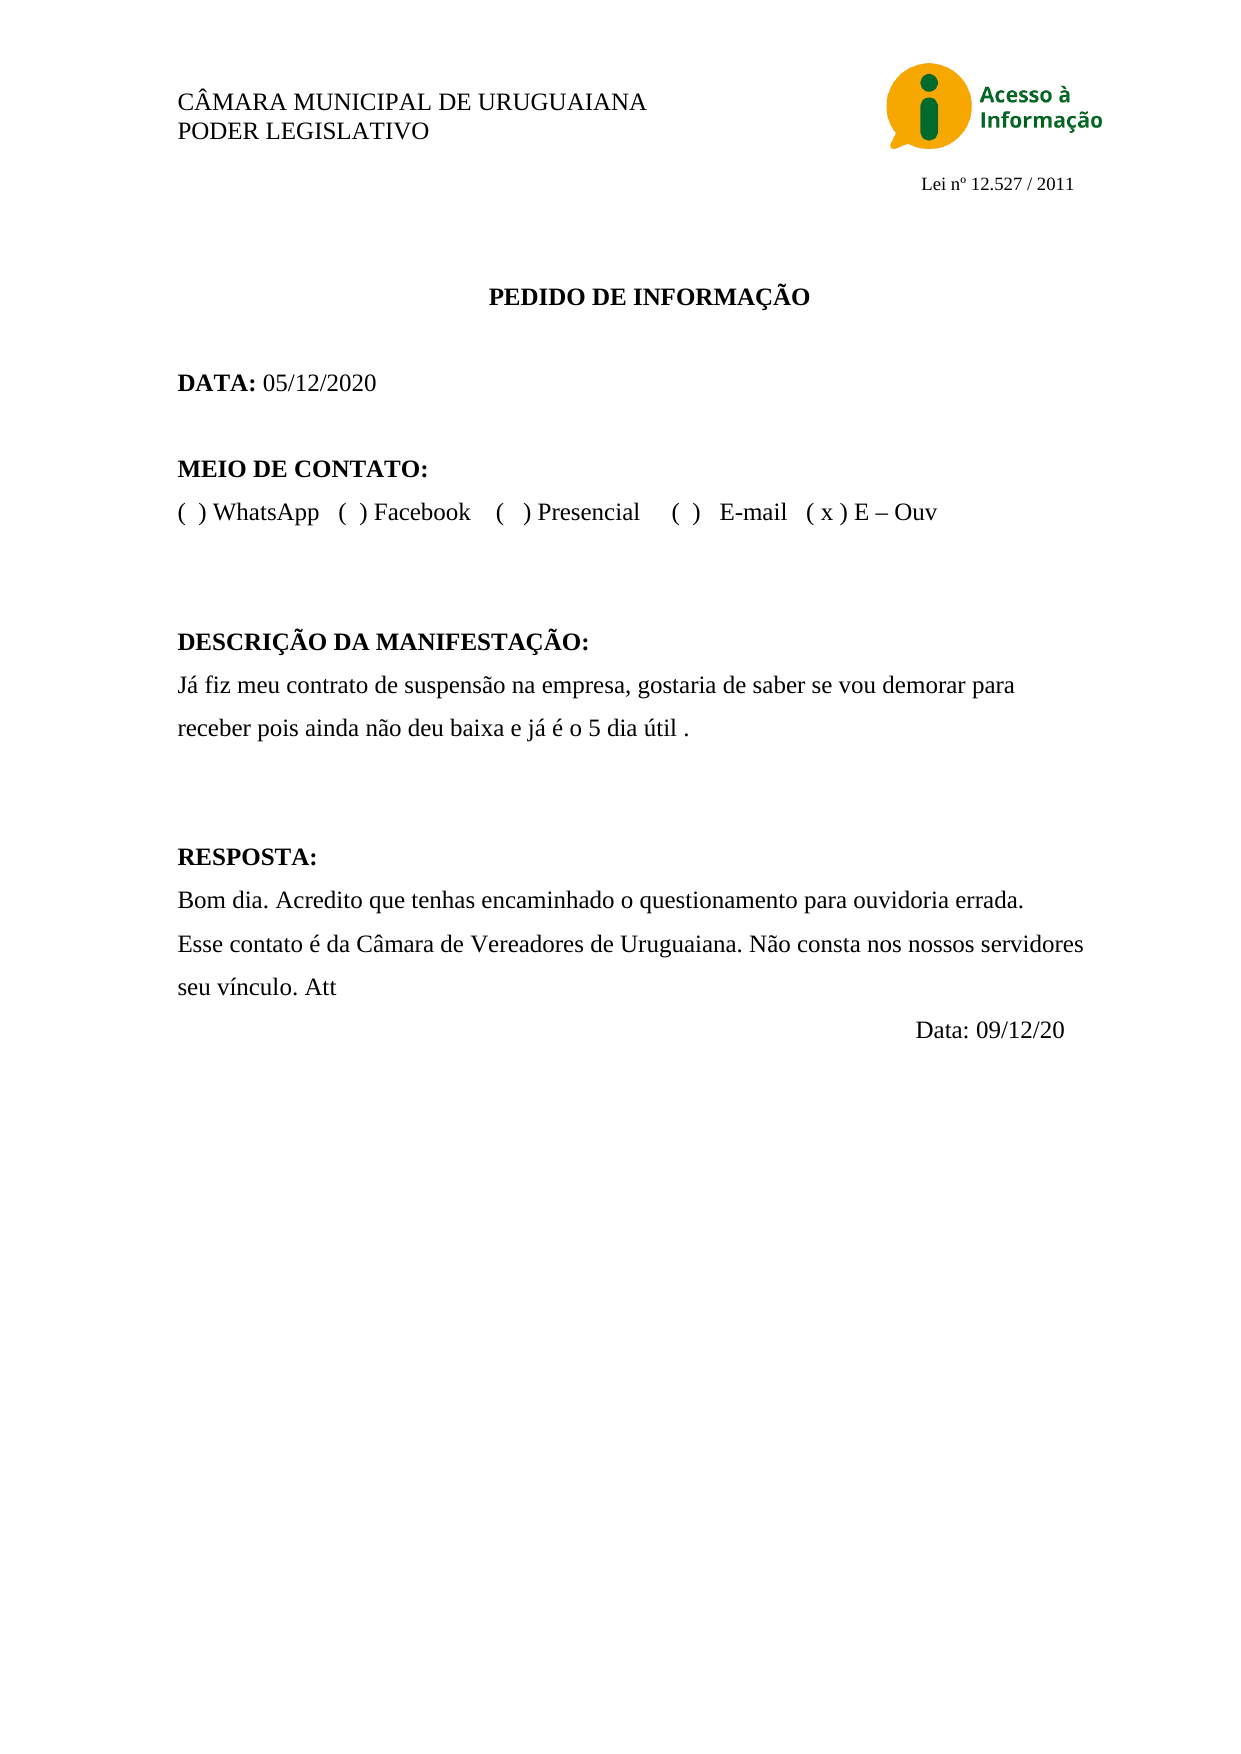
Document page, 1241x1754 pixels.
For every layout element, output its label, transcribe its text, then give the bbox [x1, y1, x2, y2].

text receber pois ainda não deu baixa e já é o 5 dia útil . [177, 713, 1122, 742]
text ( ) WhatsApp ( ) Facebook ( ) Presencial ( ) E-mail ( x ) E – Ouv [177, 497, 1122, 526]
text DESCRIÇÃO DA MANIFESTAÇÃO: [177, 627, 1122, 656]
text Bom dia. Acredito que tenhas encaminhado o questionamento para ouvidoria errada. [177, 886, 1122, 914]
list RESPOSTA: [177, 842, 1122, 871]
text DATA: 05/12/2020 [177, 368, 1122, 397]
text Já fiz meu contrato de suspensão na empresa, gostaria de saber se vou demorar para [177, 670, 1122, 699]
text PEDIDO DE INFORMAÇÃO [177, 282, 1122, 311]
text seu vínculo. Att [177, 972, 1122, 1001]
picture [886, 63, 1102, 149]
text MEIO DE CONTATO: [177, 454, 1122, 483]
text Data: 09/12/20 [915, 1015, 1122, 1044]
text Esse contato é da Câmara de Vereadores de Uruguaiana. Não consta nos nossos servidores [177, 929, 1122, 957]
